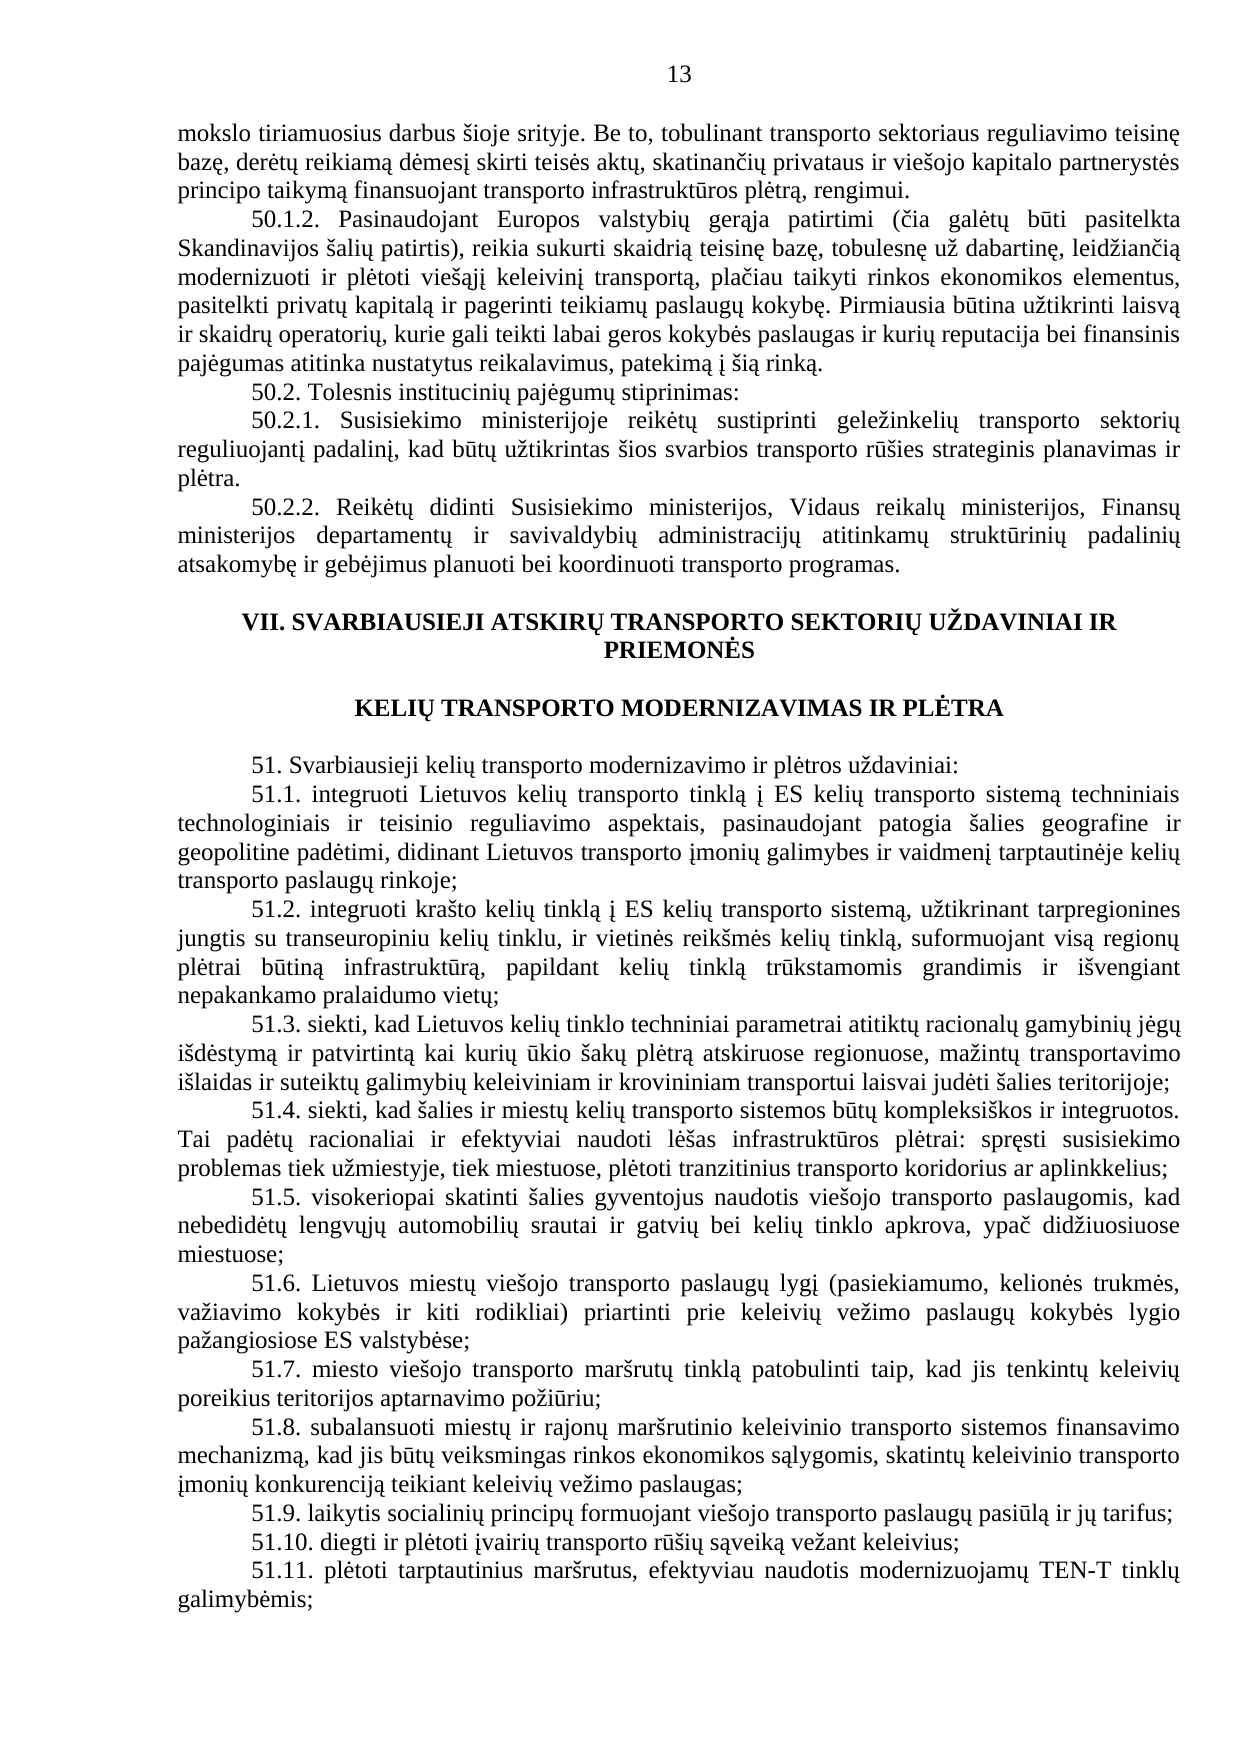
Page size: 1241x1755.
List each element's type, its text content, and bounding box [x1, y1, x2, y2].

text 51.11. plėtoti tarptautinius maršrutus, efektyviau naudotis modernizuojamų TEN-T tinklų galimybėmis; [177, 1556, 1181, 1613]
text 51.9. laikytis socialinių principų formuojant viešojo transporto paslaugų pasiūlą ir jų tarifus; [177, 1498, 1181, 1527]
text 51.3. siekti, kad Lietuvos kelių tinklo techniniai parametrai atitiktų racionalų gamybinių jėgų išdėstymą ir patvirtintą kai kurių ūkio šakų plėtrą atskiruose regionuose, mažintų transportavimo išlaidas ir suteiktų galimybių keleiviniam ir krovininiam transportui laisvai judėti šalies teritorijoje; [177, 1009, 1181, 1096]
text 51.10. diegti ir plėtoti įvairių transporto rūšių sąveiką vežant keleivius; [177, 1527, 1181, 1556]
text VII. SVARBIAUSIEJI ATSKIRŲ TRANSPORTO SEKTORIŲ UŽDAVINIAI IR PRIEMONĖS [177, 607, 1181, 664]
text 50.2. Tolesnis institucinių pajėgumų stiprinimas: [177, 377, 1181, 406]
text 51.8. subalansuoti miestų ir rajonų maršrutinio keleivinio transporto sistemos finansavimo mechanizmą, kad jis būtų veiksmingas rinkos ekonomikos sąlygomis, skatintų keleivinio transporto įmonių konkurenciją teikiant keleivių vežimo paslaugas; [177, 1412, 1181, 1498]
text 50.2.2. Reikėtų didinti Susisiekimo ministerijos, Vidaus reikalų ministerijos, Finansų ministerijos departamentų ir savivaldybių administracijų atitinkamų struktūrinių padalinių atsakomybę ir gebėjimus planuoti bei koordinuoti transporto programas. [177, 492, 1181, 578]
text mokslo tiriamuosius darbus šioje srityje. Be to, tobulinant transporto sektoriaus reguliavimo teisinę bazę, derėtų reikiamą dėmesį skirti teisės aktų, skatinančių privataus ir viešojo kapitalo partnerystės principo taikymą finansuojant transporto infrastruktūros plėtrą, rengimui. [177, 118, 1181, 204]
text 51.2. integruoti krašto kelių tinklą į ES kelių transporto sistemą, užtikrinant tarpregionines jungtis su transeuropiniu kelių tinklu, ir vietinės reikšmės kelių tinklą, suformuojant visą regionų plėtrai būtiną infrastruktūrą, papildant kelių tinklą trūkstamomis grandimis ir išvengiant nepakankamo pralaidumo vietų; [177, 894, 1181, 1009]
text 51.4. siekti, kad šalies ir miestų kelių transporto sistemos būtų kompleksiškos ir integruotos. Tai padėtų racionaliai ir efektyviai naudoti lėšas infrastruktūros plėtrai: spręsti susisiekimo problemas tiek užmiestyje, tiek miestuose, plėtoti tranzitinius transporto koridorius ar aplinkkelius; [177, 1096, 1181, 1182]
text 51.5. visokeriopai skatinti šalies gyventojus naudotis viešojo transporto paslaugomis, kad nebedidėtų lengvųjų automobilių srautai ir gatvių bei kelių tinklo apkrova, ypač didžiuosiuose miestuose; [177, 1182, 1181, 1268]
text 51.7. miesto viešojo transporto maršrutų tinklą patobulinti taip, kad jis tenkintų keleivių poreikius teritorijos aptarnavimo požiūriu; [177, 1354, 1181, 1412]
text 50.1.2. Pasinaudojant Europos valstybių gerąja patirtimi (čia galėtų būti pasitelkta Skandinavijos šalių patirtis), reikia sukurti skaidrią teisinę bazę, tobulesnę už dabartinę, leidžiančią modernizuoti ir plėtoti viešąjį keleivinį transportą, plačiau taikyti rinkos ekonomikos elementus, pasitelkti privatų kapitalą ir pagerinti teikiamų paslaugų kokybę. Pirmiausia būtina užtikrinti laisvą ir skaidrų operatorių, kurie gali teikti labai geros kokybės paslaugas ir kurių reputacija bei finansinis pajėgumas atitinka nustatytus reikalavimus, patekimą į šią rinką. [177, 204, 1181, 377]
text 51.6. Lietuvos miestų viešojo transporto paslaugų lygį (pasiekiamumo, kelionės trukmės, važiavimo kokybės ir kiti rodikliai) priartinti prie keleivių vežimo paslaugų kokybės lygio pažangiosiose ES valstybėse; [177, 1268, 1181, 1354]
text 50.2.1. Susisiekimo ministerijoje reikėtų sustiprinti geležinkelių transporto sektorių reguliuojantį padalinį, kad būtų užtikrintas šios svarbios transporto rūšies strateginis planavimas ir plėtra. [177, 406, 1181, 492]
text 51.1. integruoti Lietuvos kelių transporto tinklą į ES kelių transporto sistemą techniniais technologiniais ir teisinio reguliavimo aspektais, pasinaudojant patogia šalies geografine ir geopolitine padėtimi, didinant Lietuvos transporto įmonių galimybes ir vaidmenį tarptautinėje kelių transporto paslaugų rinkoje; [177, 779, 1181, 894]
text KELIŲ TRANSPORTO MODERNIZAVIMAS IR PLĖTRA [177, 693, 1181, 722]
text 51. Svarbiausieji kelių transporto modernizavimo ir plėtros uždaviniai: [177, 751, 1181, 779]
